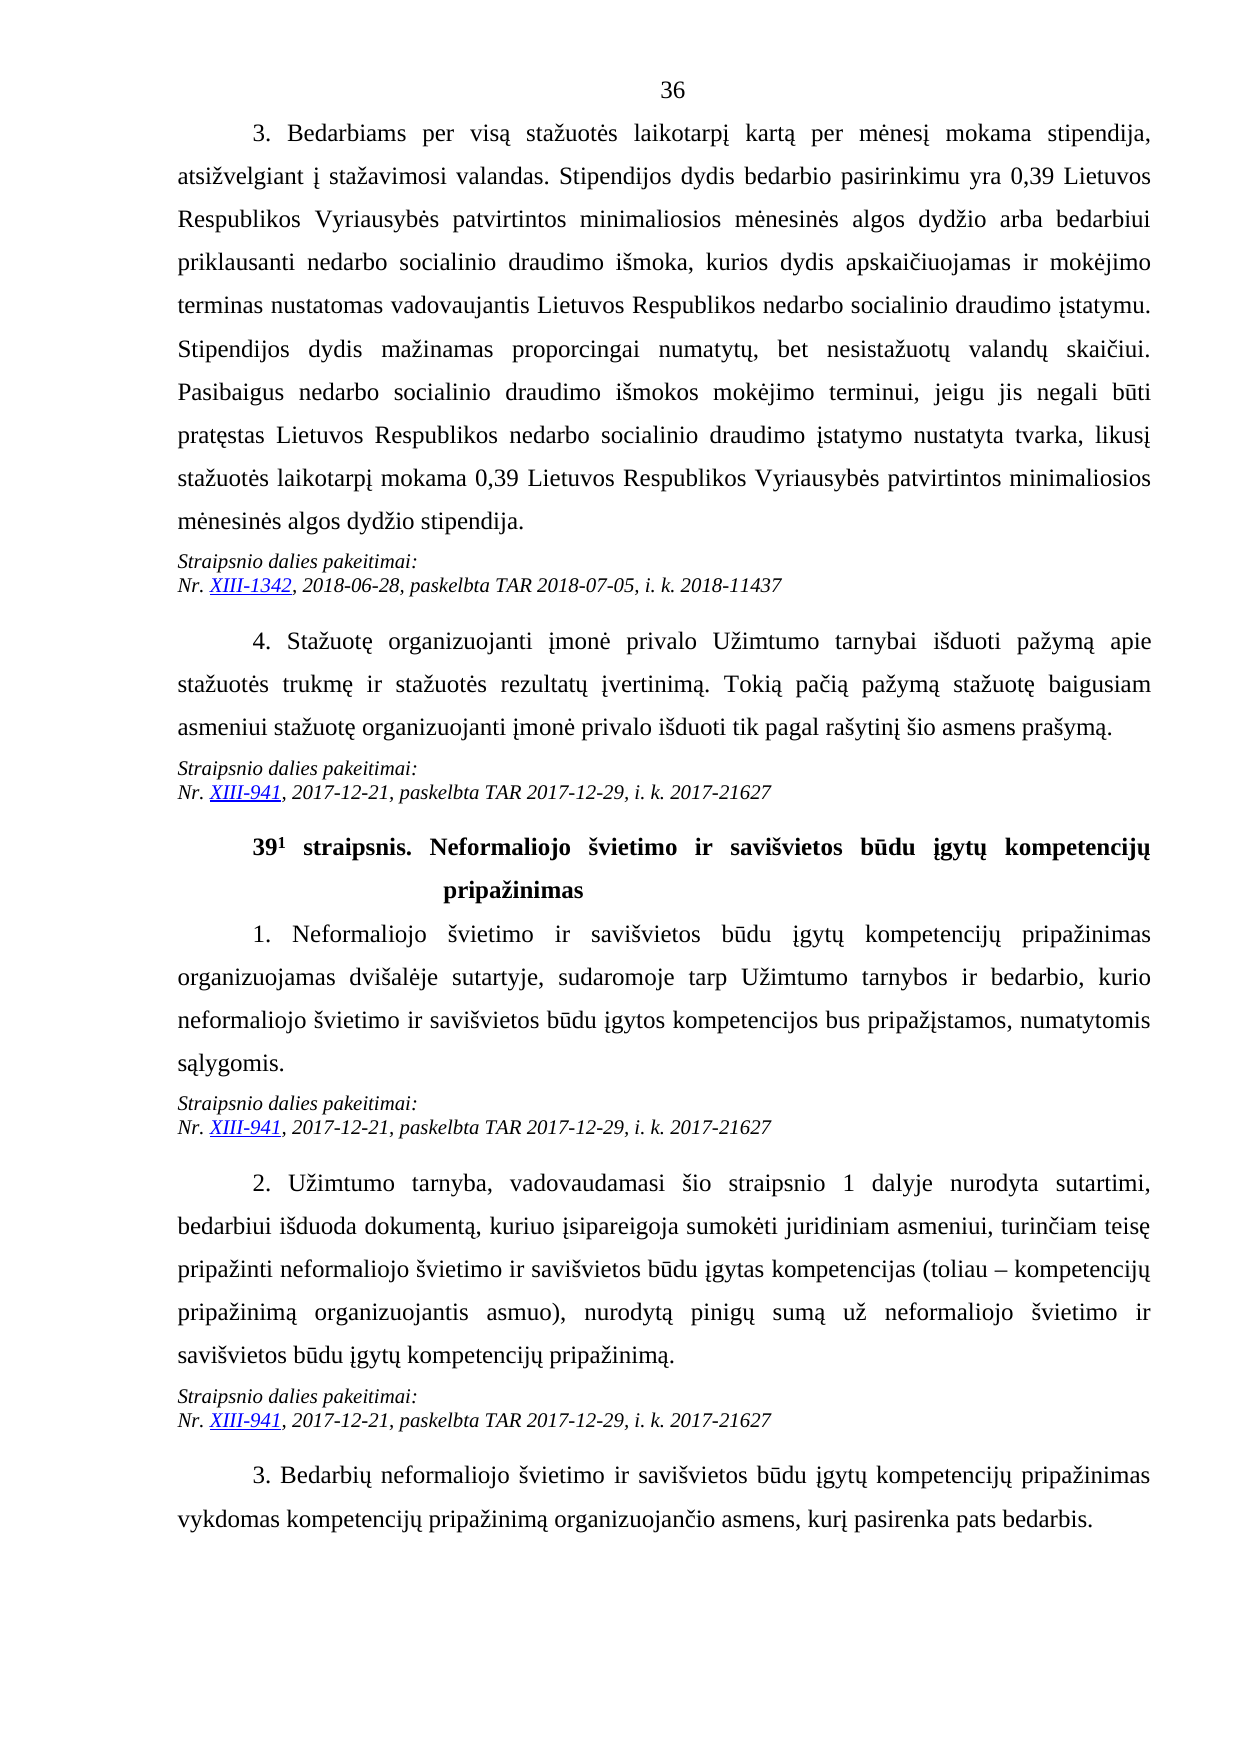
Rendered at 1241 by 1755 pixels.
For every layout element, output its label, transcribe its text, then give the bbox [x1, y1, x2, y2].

text 2. Užimtumo tarnyba, vadovaudamasi šio straipsnio 1 dalyje nurodyta sutartimi, bedarbiui išduoda dokumentą, kuriuo įsipareigoja sumokėti juridiniam asmeniui, turinčiam teisę pripažinti neformaliojo švietimo ir savišvietos būdu įgytas kompetencijas (toliau – kompetencijų pripažinimą organizuojantis asmuo), nurodytą pinigų sumą už neformaliojo švietimo ir savišvietos būdu įgytų kompetencijų pripažinimą. [177, 1168, 1152, 1369]
text 4. Stažuotę organizuojanti įmonė privalo Užimtumo tarnybai išduoti pažymą apie stažuotės trukmę ir stažuotės rezultatų įvertinimą. Tokią pačią pažymą stažuotę baigusiam asmeniui stažuotę organizuojanti įmonė privalo išduoti tik pagal rašytinį šio asmens prašymą. [177, 626, 1152, 741]
text Straipsnio dalies pakeitimai: [177, 1384, 1152, 1408]
text Nr. XIII-1342, 2018-06-28, paskelbta TAR 2018-07-05, i. k. 2018-11437 [177, 573, 1152, 597]
text Straipsnio dalies pakeitimai: [177, 1091, 1152, 1115]
text Nr. XIII-941, 2017-12-21, paskelbta TAR 2017-12-29, i. k. 2017-21627 [177, 780, 1152, 804]
text Nr. XIII-941, 2017-12-21, paskelbta TAR 2017-12-29, i. k. 2017-21627 [177, 1408, 1152, 1432]
text Straipsnio dalies pakeitimai: [177, 756, 1152, 780]
text Nr. XIII-941, 2017-12-21, paskelbta TAR 2017-12-29, i. k. 2017-21627 [177, 1115, 1152, 1139]
text 1. Neformaliojo švietimo ir savišvietos būdu įgytų kompetencijų pripažinimas organizuojamas dvišalėje sutartyje, sudaromoje tarp Užimtumo tarnybos ir bedarbio, kurio neformaliojo švietimo ir savišvietos būdu įgytos kompetencijos bus pripažįstamos, numatytomis sąlygomis. [177, 919, 1152, 1077]
text 3. Bedarbiams per visą stažuotės laikotarpį kartą per mėnesį mokama stipendija, atsižvelgiant į stažavimosi valandas. Stipendijos dydis bedarbio pasirinkimu yra 0,39 Lietuvos Respublikos Vyriausybės patvirtintos minimaliosios mėnesinės algos dydžio arba bedarbiui priklausanti nedarbo socialinio draudimo išmoka, kurios dydis apskaičiuojamas ir mokėjimo terminas nustatomas vadovaujantis Lietuvos Respublikos nedarbo socialinio draudimo įstatymu. Stipendijos dydis mažinamas proporcingai numatytų, bet nesistažuotų valandų skaičiui. Pasibaigus nedarbo socialinio draudimo išmokos mokėjimo terminui, jeigu jis negali būti pratęstas Lietuvos Respublikos nedarbo socialinio draudimo įstatymo nustatyta tvarka, likusį stažuotės laikotarpį mokama 0,39 Lietuvos Respublikos Vyriausybės patvirtintos minimaliosios mėnesinės algos dydžio stipendija. [177, 118, 1152, 535]
text 3. Bedarbių neformaliojo švietimo ir savišvietos būdu įgytų kompetencijų pripažinimas vykdomas kompetencijų pripažinimą organizuojančio asmens, kurį pasirenka pats bedarbis. [177, 1461, 1152, 1532]
text Straipsnio dalies pakeitimai: [177, 549, 1152, 573]
text 391 straipsnis. Neformaliojo švietimo ir savišvietos būdu įgytų kompetencijų pripažinimas [252, 832, 1152, 904]
